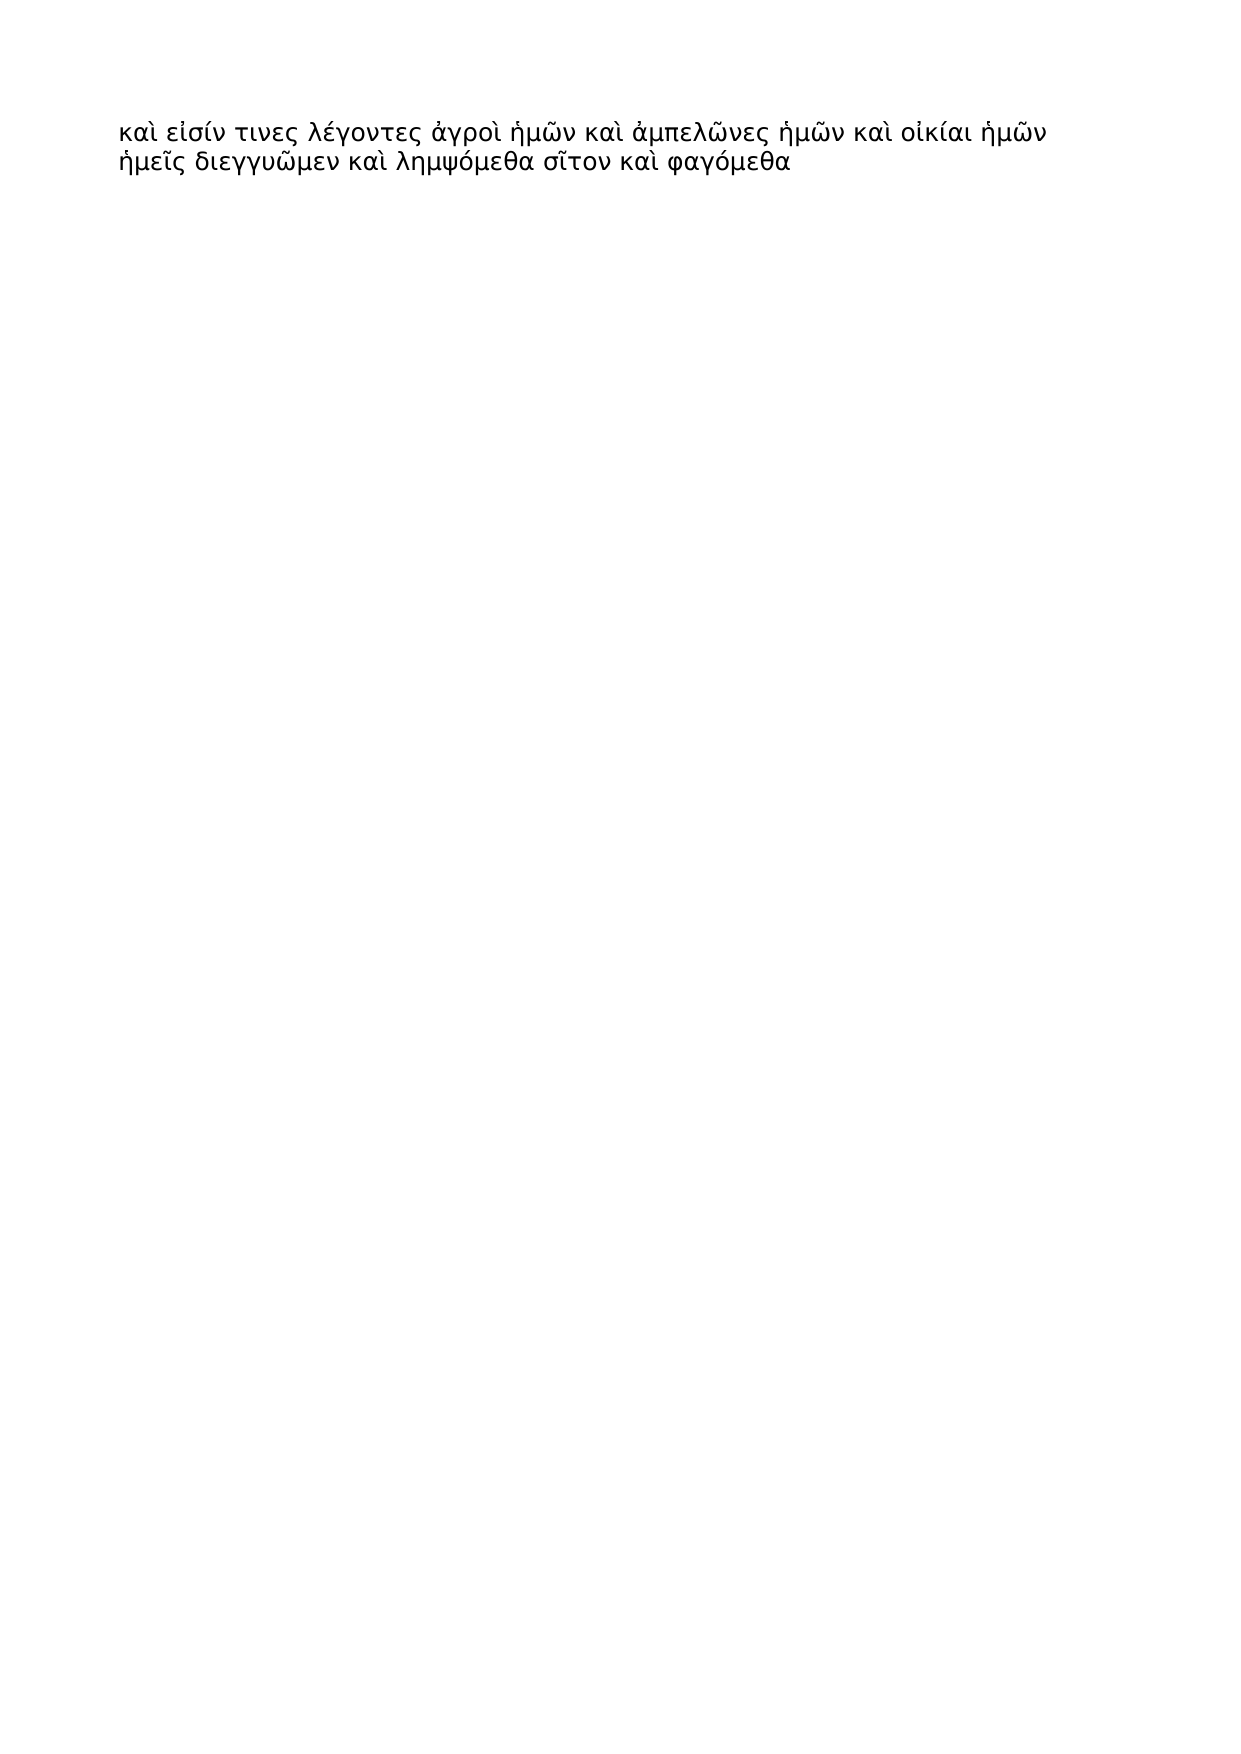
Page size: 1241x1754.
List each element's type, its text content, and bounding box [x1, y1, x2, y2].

text καὶ εἰσίν τινες λέγοντες ἀγροὶ ἡμῶν καὶ ἀμπελῶνες ἡμῶν καὶ οἰκίαι ἡμῶν ἡμεῖς διεγγυῶμεν καὶ λημψόμεθα σῖτον καὶ φαγόμεθα [118, 118, 1122, 176]
